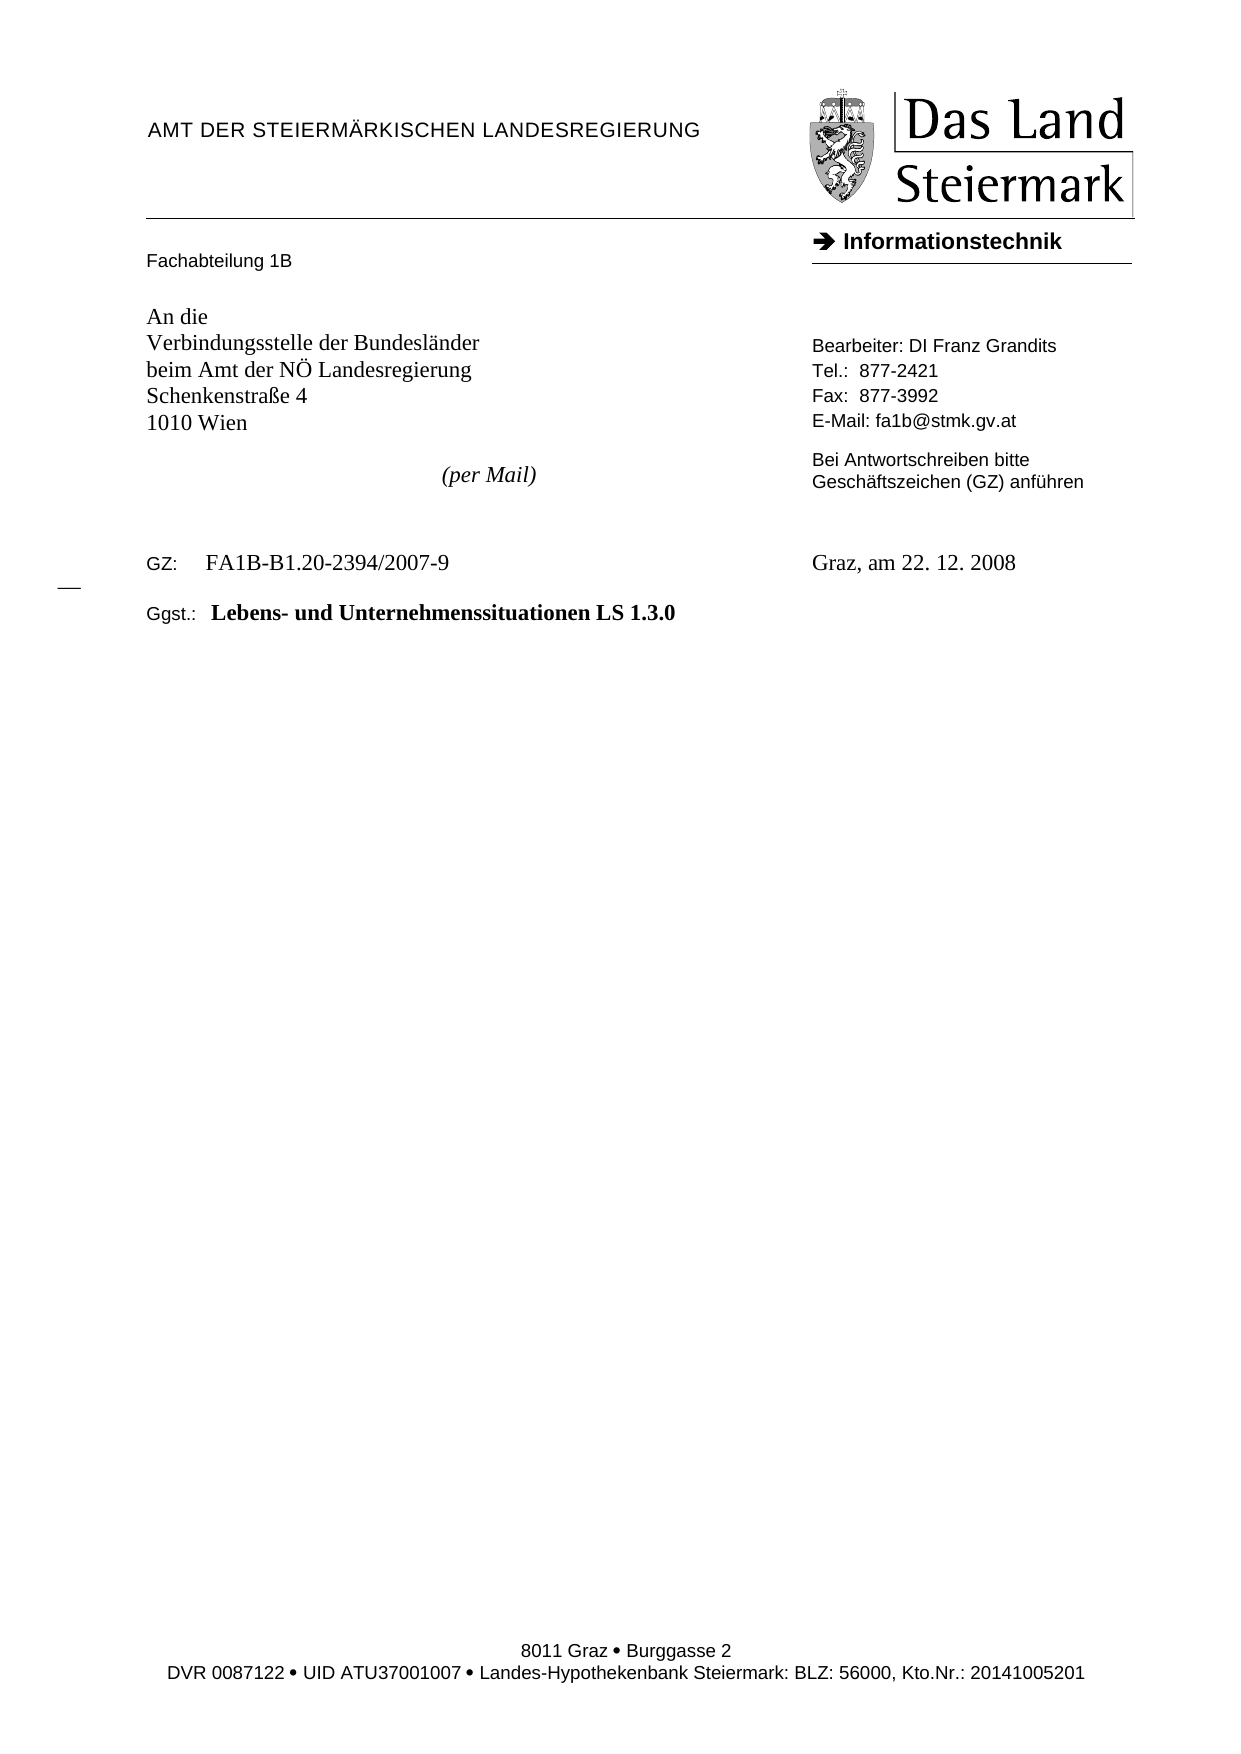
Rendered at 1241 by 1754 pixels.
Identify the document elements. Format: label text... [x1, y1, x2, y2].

table_cell [464, 548, 535, 597]
table_header [825, 107, 832, 118]
table_header [851, 107, 859, 118]
table_cell Lebens- und Unternehmenssituationen LS 1.3.0 [205, 598, 812, 647]
table_cell  Informationstechnik Bearbeiter: Tel.: 877-2421 Fax: 877-3992 E-Mail: fa1b@stmk.gv.at Bei Antwortschreiben bitte Geschäftszeichen (GZ) anführen [812, 219, 1135, 547]
table_cell [535, 548, 812, 597]
table_cell Graz, am 22. 12. 2008 [812, 548, 1135, 597]
table_header Amt der steiermärkischen landesregierung [146, 89, 785, 217]
table_cell [812, 598, 1135, 647]
table_cell FA1B-B1.20-2394/2007-9 [205, 548, 464, 597]
table_cell Ggst.: [146, 598, 205, 647]
table_cell Fachabteilung 1B An die Verbindungsstelle der Bundesländer beim Amt der NÖ Landesregierung Schenkenstraße 4 1010 Wien (per Mail) [146, 219, 812, 547]
table_cell GZ: [146, 548, 205, 597]
table_header [785, 89, 1135, 217]
table_header [830, 113, 838, 122]
table_header [835, 107, 840, 117]
